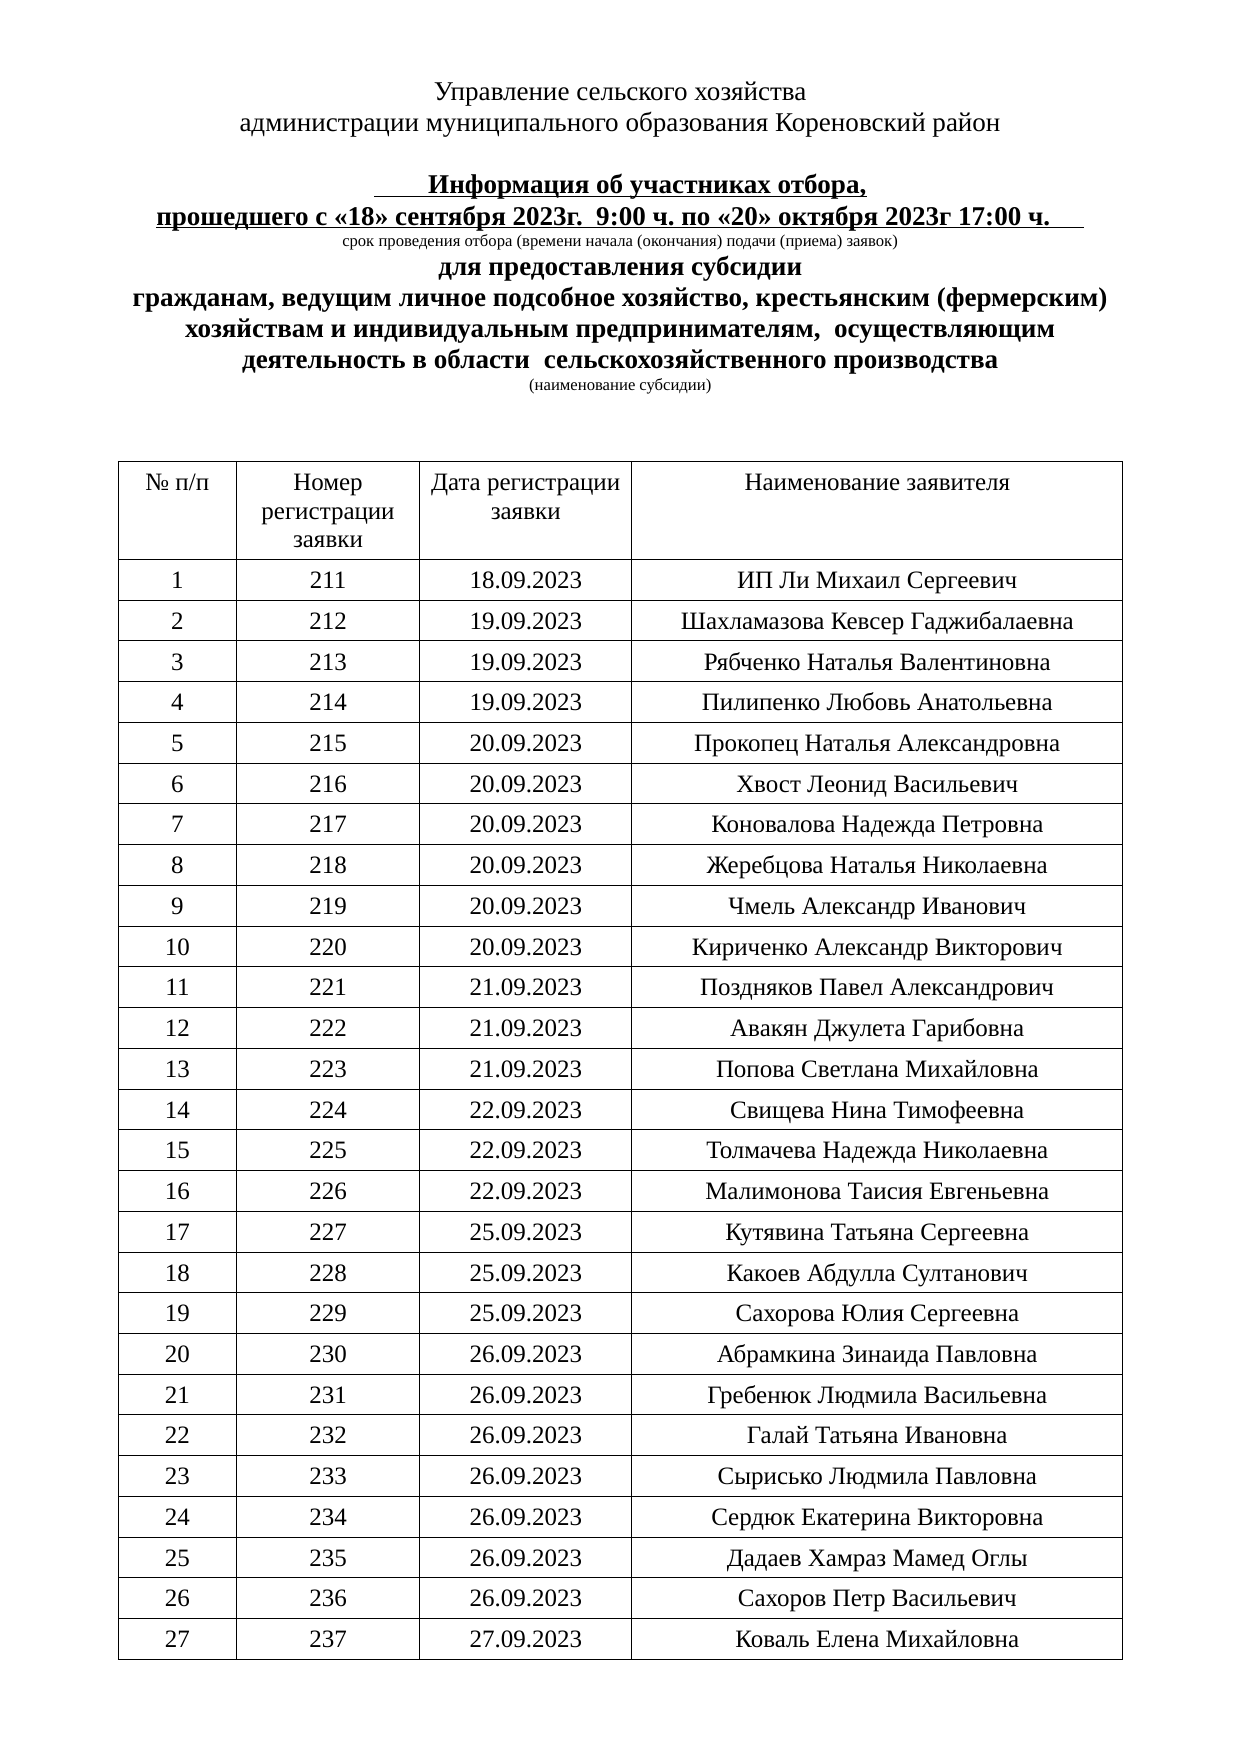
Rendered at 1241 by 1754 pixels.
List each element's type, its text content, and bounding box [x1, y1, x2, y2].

table_cell 23 [119, 1456, 236, 1496]
table_cell Рябченко Наталья Валентиновна [632, 641, 1122, 681]
table_cell 22.09.2023 [420, 1090, 631, 1129]
table_cell 235 [237, 1538, 419, 1577]
table_cell Сердюк Екатерина Викторовна [632, 1497, 1122, 1536]
table_cell 22.09.2023 [420, 1171, 631, 1211]
table_cell 211 [237, 560, 419, 600]
table_header Наименование заявителя [632, 462, 1122, 559]
table_cell 25.09.2023 [420, 1253, 631, 1292]
table_cell 25.09.2023 [420, 1293, 631, 1333]
table_cell 26.09.2023 [420, 1415, 631, 1455]
table_cell 26.09.2023 [420, 1375, 631, 1414]
table_cell 15 [119, 1130, 236, 1170]
table_cell 26.09.2023 [420, 1497, 631, 1536]
table_cell 27 [119, 1619, 236, 1659]
text Управление сельского хозяйства [118, 75, 1122, 106]
table_cell 26 [119, 1578, 236, 1618]
table_cell 215 [237, 723, 419, 763]
table_cell 20.09.2023 [420, 886, 631, 926]
table_cell Кириченко Александр Викторович [632, 927, 1122, 966]
table_cell Толмачева Надежда Николаевна [632, 1130, 1122, 1170]
table_cell 27.09.2023 [420, 1619, 631, 1659]
table_cell 11 [119, 967, 236, 1007]
table_cell 21.09.2023 [420, 1008, 631, 1048]
text срок проведения отбора (времени начала (окончания) подачи (приема) заявок) [118, 231, 1122, 250]
table_cell Кутявина Татьяна Сергеевна [632, 1212, 1122, 1251]
table_cell 233 [237, 1456, 419, 1496]
table_cell 219 [237, 886, 419, 926]
table_cell 20 [119, 1334, 236, 1373]
table_cell Прокопец Наталья Александровна [632, 723, 1122, 763]
text Информация об участниках отбора, [118, 168, 1122, 199]
table_cell 9 [119, 886, 236, 926]
table_cell 214 [237, 682, 419, 722]
table_cell 22.09.2023 [420, 1130, 631, 1170]
table_cell 20.09.2023 [420, 723, 631, 763]
table_cell 13 [119, 1049, 236, 1088]
table_cell Авакян Джулета Гарибовна [632, 1008, 1122, 1048]
table_cell 213 [237, 641, 419, 681]
table_cell 226 [237, 1171, 419, 1211]
table_cell 217 [237, 804, 419, 844]
table_header Номер регистрации заявки [237, 462, 419, 559]
table_cell 18 [119, 1253, 236, 1292]
table_cell 1 [119, 560, 236, 600]
table_cell 222 [237, 1008, 419, 1048]
table_cell 212 [237, 601, 419, 640]
table_cell Гребенюк Людмила Васильевна [632, 1375, 1122, 1414]
table_cell Дадаев Хамраз Мамед Оглы [632, 1538, 1122, 1577]
table_cell Сахоров Петр Васильевич [632, 1578, 1122, 1618]
table_cell 223 [237, 1049, 419, 1088]
table_cell 22 [119, 1415, 236, 1455]
table_cell 237 [237, 1619, 419, 1659]
table_cell 231 [237, 1375, 419, 1414]
table_cell 20.09.2023 [420, 927, 631, 966]
table_cell 216 [237, 764, 419, 803]
table_cell 26.09.2023 [420, 1334, 631, 1373]
table_cell Жеребцова Наталья Николаевна [632, 845, 1122, 885]
table_cell 20.09.2023 [420, 764, 631, 803]
table_cell 26.09.2023 [420, 1578, 631, 1618]
text прошедшего с «18» сентября 2023г. 9:00 ч. по «20» октября 2023г 17:00 ч. [118, 199, 1122, 231]
table_cell Попова Светлана Михайловна [632, 1049, 1122, 1088]
table_cell 228 [237, 1253, 419, 1292]
table_cell ИП Ли Михаил Сергеевич [632, 560, 1122, 600]
table_cell 12 [119, 1008, 236, 1048]
table_cell 19.09.2023 [420, 641, 631, 681]
table_cell Шахламазова Кевсер Гаджибалаевна [632, 601, 1122, 640]
table_cell 2 [119, 601, 236, 640]
table_cell 26.09.2023 [420, 1538, 631, 1577]
table_cell Чмель Александр Иванович [632, 886, 1122, 926]
table_cell Пилипенко Любовь Анатольевна [632, 682, 1122, 722]
table_cell Поздняков Павел Александрович [632, 967, 1122, 1007]
table_cell 5 [119, 723, 236, 763]
table_cell 221 [237, 967, 419, 1007]
table_cell Какоев Абдулла Султанович [632, 1253, 1122, 1292]
text (наименование субсидии) [118, 374, 1122, 394]
table_cell 25 [119, 1538, 236, 1577]
table_cell 8 [119, 845, 236, 885]
table_cell Малимонова Таисия Евгеньевна [632, 1171, 1122, 1211]
table_cell Сырисько Людмила Павловна [632, 1456, 1122, 1496]
table_cell 224 [237, 1090, 419, 1129]
table_cell 218 [237, 845, 419, 885]
table_cell 20.09.2023 [420, 804, 631, 844]
table_cell 18.09.2023 [420, 560, 631, 600]
table_cell 24 [119, 1497, 236, 1536]
table_cell 17 [119, 1212, 236, 1251]
table_cell 232 [237, 1415, 419, 1455]
table_cell 3 [119, 641, 236, 681]
table_cell 25.09.2023 [420, 1212, 631, 1251]
table_cell 19.09.2023 [420, 601, 631, 640]
table_cell 19 [119, 1293, 236, 1333]
table_cell 234 [237, 1497, 419, 1536]
table_cell 21.09.2023 [420, 1049, 631, 1088]
table_header Дата регистрации заявки [420, 462, 631, 559]
table_cell 10 [119, 927, 236, 966]
table_cell 230 [237, 1334, 419, 1373]
table_cell 7 [119, 804, 236, 844]
table_header № п/п [119, 462, 236, 559]
table_cell Галай Татьяна Ивановна [632, 1415, 1122, 1455]
table_cell Свищева Нина Тимофеевна [632, 1090, 1122, 1129]
table_cell 16 [119, 1171, 236, 1211]
text гражданам, ведущим личное подсобное хозяйство, крестьянским (фермерским) хозяйствам и индивидуальным предпринимателям, осуществляющим деятельность в области сельскохозяйственного производства [118, 281, 1122, 374]
table_cell Хвост Леонид Васильевич [632, 764, 1122, 803]
table_cell 4 [119, 682, 236, 722]
table_cell Абрамкина Зинаида Павловна [632, 1334, 1122, 1373]
table_cell 21.09.2023 [420, 967, 631, 1007]
table_cell 6 [119, 764, 236, 803]
table_cell Сахорова Юлия Сергеевна [632, 1293, 1122, 1333]
table_cell 14 [119, 1090, 236, 1129]
table_cell 220 [237, 927, 419, 966]
table_cell 26.09.2023 [420, 1456, 631, 1496]
table_cell 236 [237, 1578, 419, 1618]
table_cell Коваль Елена Михайловна [632, 1619, 1122, 1659]
table_cell 20.09.2023 [420, 845, 631, 885]
table_cell 229 [237, 1293, 419, 1333]
table_cell 21 [119, 1375, 236, 1414]
table_cell 225 [237, 1130, 419, 1170]
table_cell 19.09.2023 [420, 682, 631, 722]
text администрации муниципального образования Кореновский район [118, 106, 1122, 137]
table_cell 227 [237, 1212, 419, 1251]
text для предоставления субсидии [118, 250, 1122, 281]
table_cell Коновалова Надежда Петровна [632, 804, 1122, 844]
